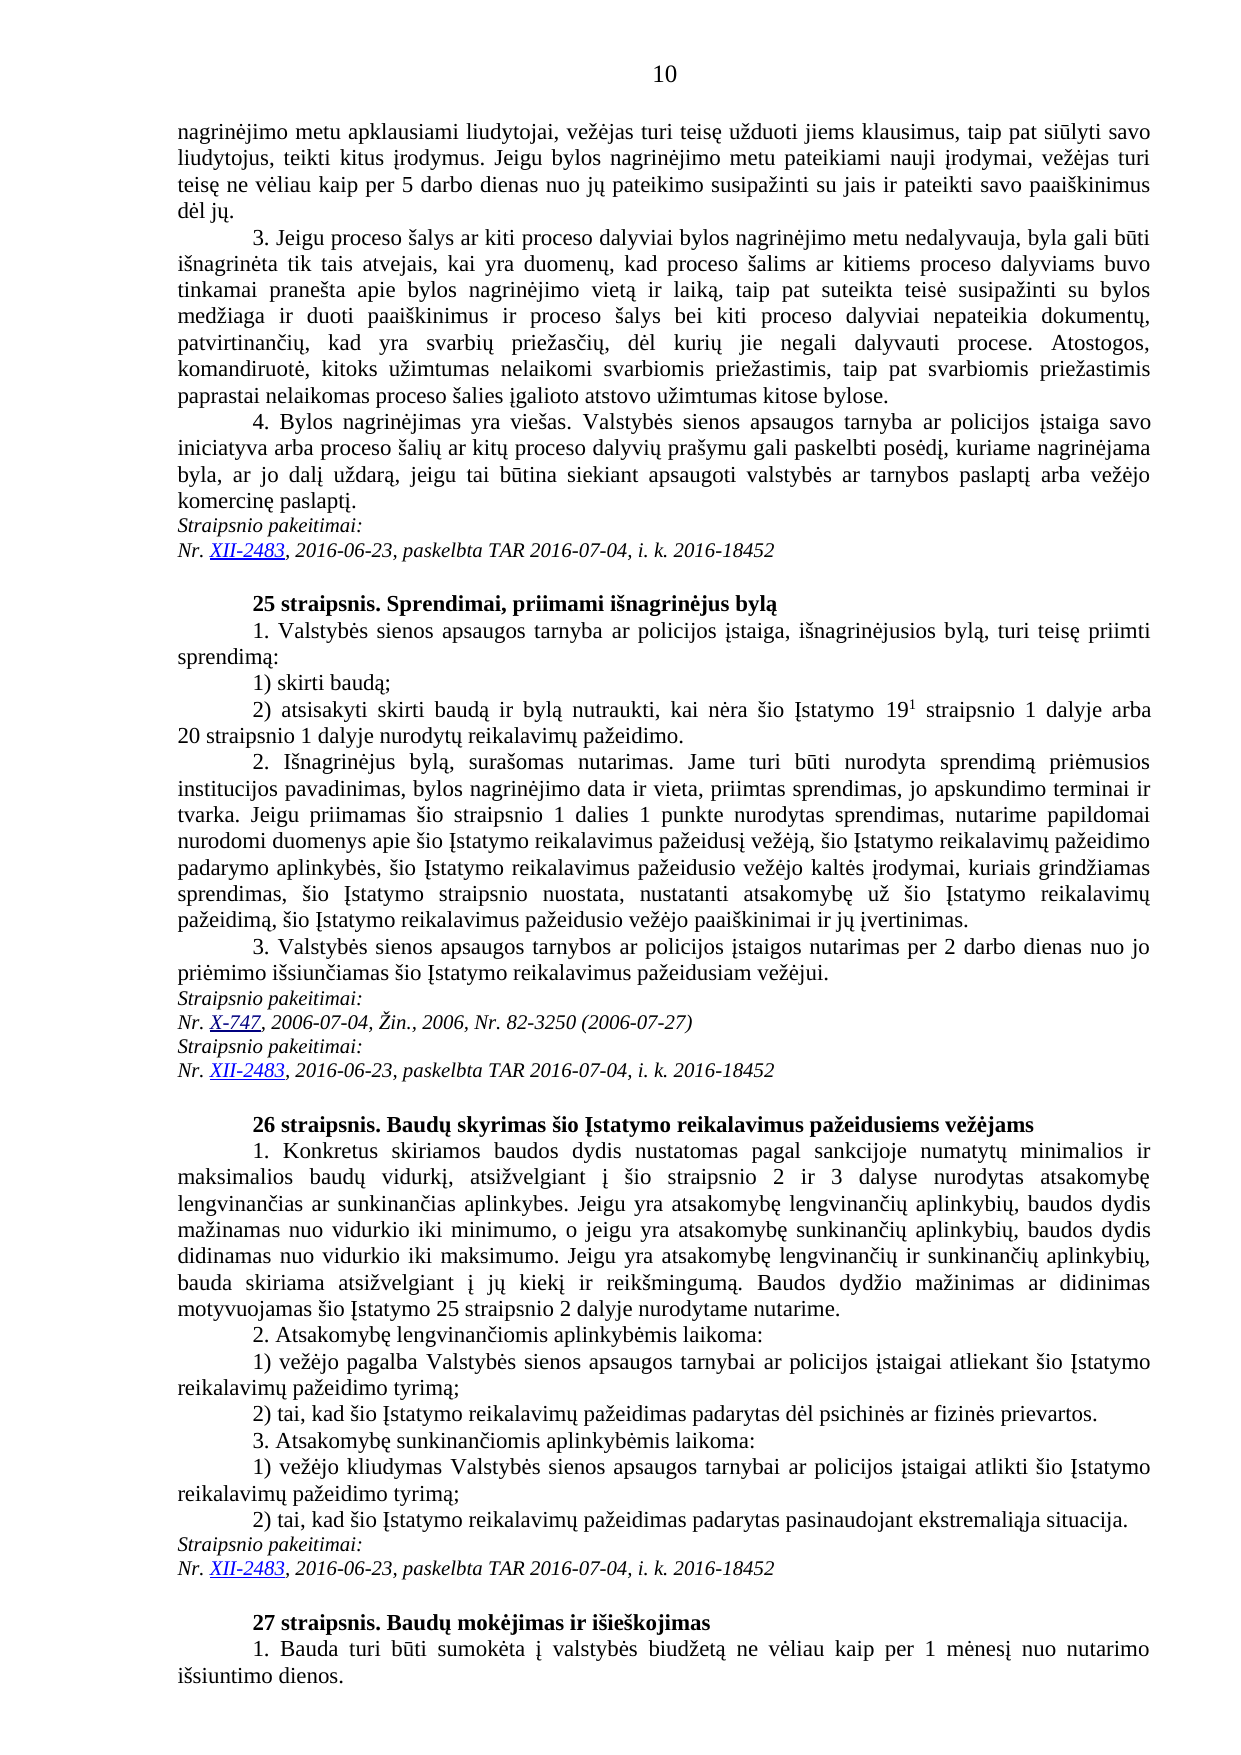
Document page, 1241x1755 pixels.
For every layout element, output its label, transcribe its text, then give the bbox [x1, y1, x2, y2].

text 26 straipsnis. Baudų skyrimas šio Įstatymo reikalavimus pažeidusiems vežėjams [177, 1111, 1152, 1137]
text 2) tai, kad šio Įstatymo reikalavimų pažeidimas padarytas dėl psichinės ar fizinės prievartos. [177, 1401, 1152, 1427]
text 3. Valstybės sienos apsaugos tarnybos ar policijos įstaigos nutarimas per 2 darbo dienas nuo jo priėmimo išsiunčiamas šio Įstatymo reikalavimus pažeidusiam vežėjui. [177, 933, 1152, 986]
text 1) vežėjo pagalba Valstybės sienos apsaugos tarnybai ar policijos įstaigai atliekant šio Įstatymo reikalavimų pažeidimo tyrimą; [177, 1348, 1152, 1401]
text 1. Valstybės sienos apsaugos tarnyba ar policijos įstaiga, išnagrinėjusios bylą, turi teisę priimti sprendimą: [177, 617, 1152, 669]
text Nr. XII-2483, 2016-06-23, paskelbta TAR 2016-07-04, i. k. 2016-18452 [177, 1058, 1152, 1082]
text 4. Bylos nagrinėjimas yra viešas. Valstybės sienos apsaugos tarnyba ar policijos įstaiga savo iniciatyva arba proceso šalių ar kitų proceso dalyvių prašymu gali paskelbti posėdį, kuriame nagrinėjama byla, ar jo dalį uždarą, jeigu tai būtina siekiant apsaugoti valstybės ar tarnybos paslaptį arba vežėjo komercinę paslaptį. [177, 408, 1152, 513]
text nagrinėjimo metu apklausiami liudytojai, vežėjas turi teisę užduoti jiems klausimus, taip pat siūlyti savo liudytojus, teikti kitus įrodymus. Jeigu bylos nagrinėjimo metu pateikiami nauji įrodymai, vežėjas turi teisę ne vėliau kaip per 5 darbo dienas nuo jų pateikimo susipažinti su jais ir pateikti savo paaiškinimus dėl jų. [177, 118, 1152, 223]
text 2. Išnagrinėjus bylą, surašomas nutarimas. Jame turi būti nurodyta sprendimą priėmusios institucijos pavadinimas, bylos nagrinėjimo data ir vieta, priimtas sprendimas, jo apskundimo terminai ir tvarka. Jeigu priimamas šio straipsnio 1 dalies 1 punkte nurodytas sprendimas, nutarime papildomai nurodomi duomenys apie šio Įstatymo reikalavimus pažeidusį vežėją, šio Įstatymo reikalavimų pažeidimo padarymo aplinkybės, šio Įstatymo reikalavimus pažeidusio vežėjo kaltės įrodymai, kuriais grindžiamas sprendimas, šio Įstatymo straipsnio nuostata, nustatanti atsakomybę už šio Įstatymo reikalavimų pažeidimą, šio Įstatymo reikalavimus pažeidusio vežėjo paaiškinimai ir jų įvertinimas. [177, 748, 1152, 933]
text 27 straipsnis. Baudų mokėjimas ir išieškojimas [177, 1609, 1152, 1636]
text Nr. XII-2483, 2016-06-23, paskelbta TAR 2016-07-04, i. k. 2016-18452 [177, 537, 1152, 562]
text Straipsnio pakeitimai: [177, 513, 1152, 537]
text Nr. XII-2483, 2016-06-23, paskelbta TAR 2016-07-04, i. k. 2016-18452 [177, 1556, 1152, 1580]
text 2) tai, kad šio Įstatymo reikalavimų pažeidimas padarytas pasinaudojant ekstremaliąja situacija. [177, 1506, 1152, 1532]
text 3. Atsakomybę sunkinančiomis aplinkybėmis laikoma: [177, 1427, 1152, 1453]
text 1. Konkretus skiriamos baudos dydis nustatomas pagal sankcijoje numatytų minimalios ir maksimalios baudų vidurkį, atsižvelgiant į šio straipsnio 2 ir 3 dalyse nurodytas atsakomybę lengvinančias ar sunkinančias aplinkybes. Jeigu yra atsakomybę lengvinančių aplinkybių, baudos dydis mažinamas nuo vidurkio iki minimumo, o jeigu yra atsakomybę sunkinančių aplinkybių, baudos dydis didinamas nuo vidurkio iki maksimumo. Jeigu yra atsakomybę lengvinančių ir sunkinančių aplinkybių, bauda skiriama atsižvelgiant į jų kiekį ir reikšmingumą. Baudos dydžio mažinimas ar didinimas motyvuojamas šio Įstatymo 25 straipsnio 2 dalyje nurodytame nutarime. [177, 1137, 1152, 1321]
text Straipsnio pakeitimai: [177, 1532, 1152, 1556]
text Nr. X-747, 2006-07-04, Žin., 2006, Nr. 82-3250 (2006-07-27) [177, 1010, 1152, 1034]
text 1) vežėjo kliudymas Valstybės sienos apsaugos tarnybai ar policijos įstaigai atlikti šio Įstatymo reikalavimų pažeidimo tyrimą; [177, 1453, 1152, 1506]
text Straipsnio pakeitimai: [177, 1034, 1152, 1058]
text 1) skirti baudą; [177, 669, 1152, 696]
text 2. Atsakomybę lengvinančiomis aplinkybėmis laikoma: [177, 1321, 1152, 1348]
text 2) atsisakyti skirti baudą ir bylą nutraukti, kai nėra šio Įstatymo 191 straipsnio 1 dalyje arba 20 straipsnio 1 dalyje nurodytų reikalavimų pažeidimo. [177, 696, 1152, 748]
text 25 straipsnis. Sprendimai, priimami išnagrinėjus bylą [177, 590, 1152, 617]
text Straipsnio pakeitimai: [177, 986, 1152, 1010]
text 3. Jeigu proceso šalys ar kiti proceso dalyviai bylos nagrinėjimo metu nedalyvauja, byla gali būti išnagrinėta tik tais atvejais, kai yra duomenų, kad proceso šalims ar kitiems proceso dalyviams buvo tinkamai pranešta apie bylos nagrinėjimo vietą ir laiką, taip pat suteikta teisė susipažinti su bylos medžiaga ir duoti paaiškinimus ir proceso šalys bei kiti proceso dalyviai nepateikia dokumentų, patvirtinančių, kad yra svarbių priežasčių, dėl kurių jie negali dalyvauti procese. Atostogos, komandiruotė, kitoks užimtumas nelaikomi svarbiomis priežastimis, taip pat svarbiomis priežastimis paprastai nelaikomas proceso šalies įgalioto atstovo užimtumas kitose bylose. [177, 223, 1152, 408]
text 1. Bauda turi būti sumokėta į valstybės biudžetą ne vėliau kaip per 1 mėnesį nuo nutarimo išsiuntimo dienos. [177, 1636, 1152, 1688]
